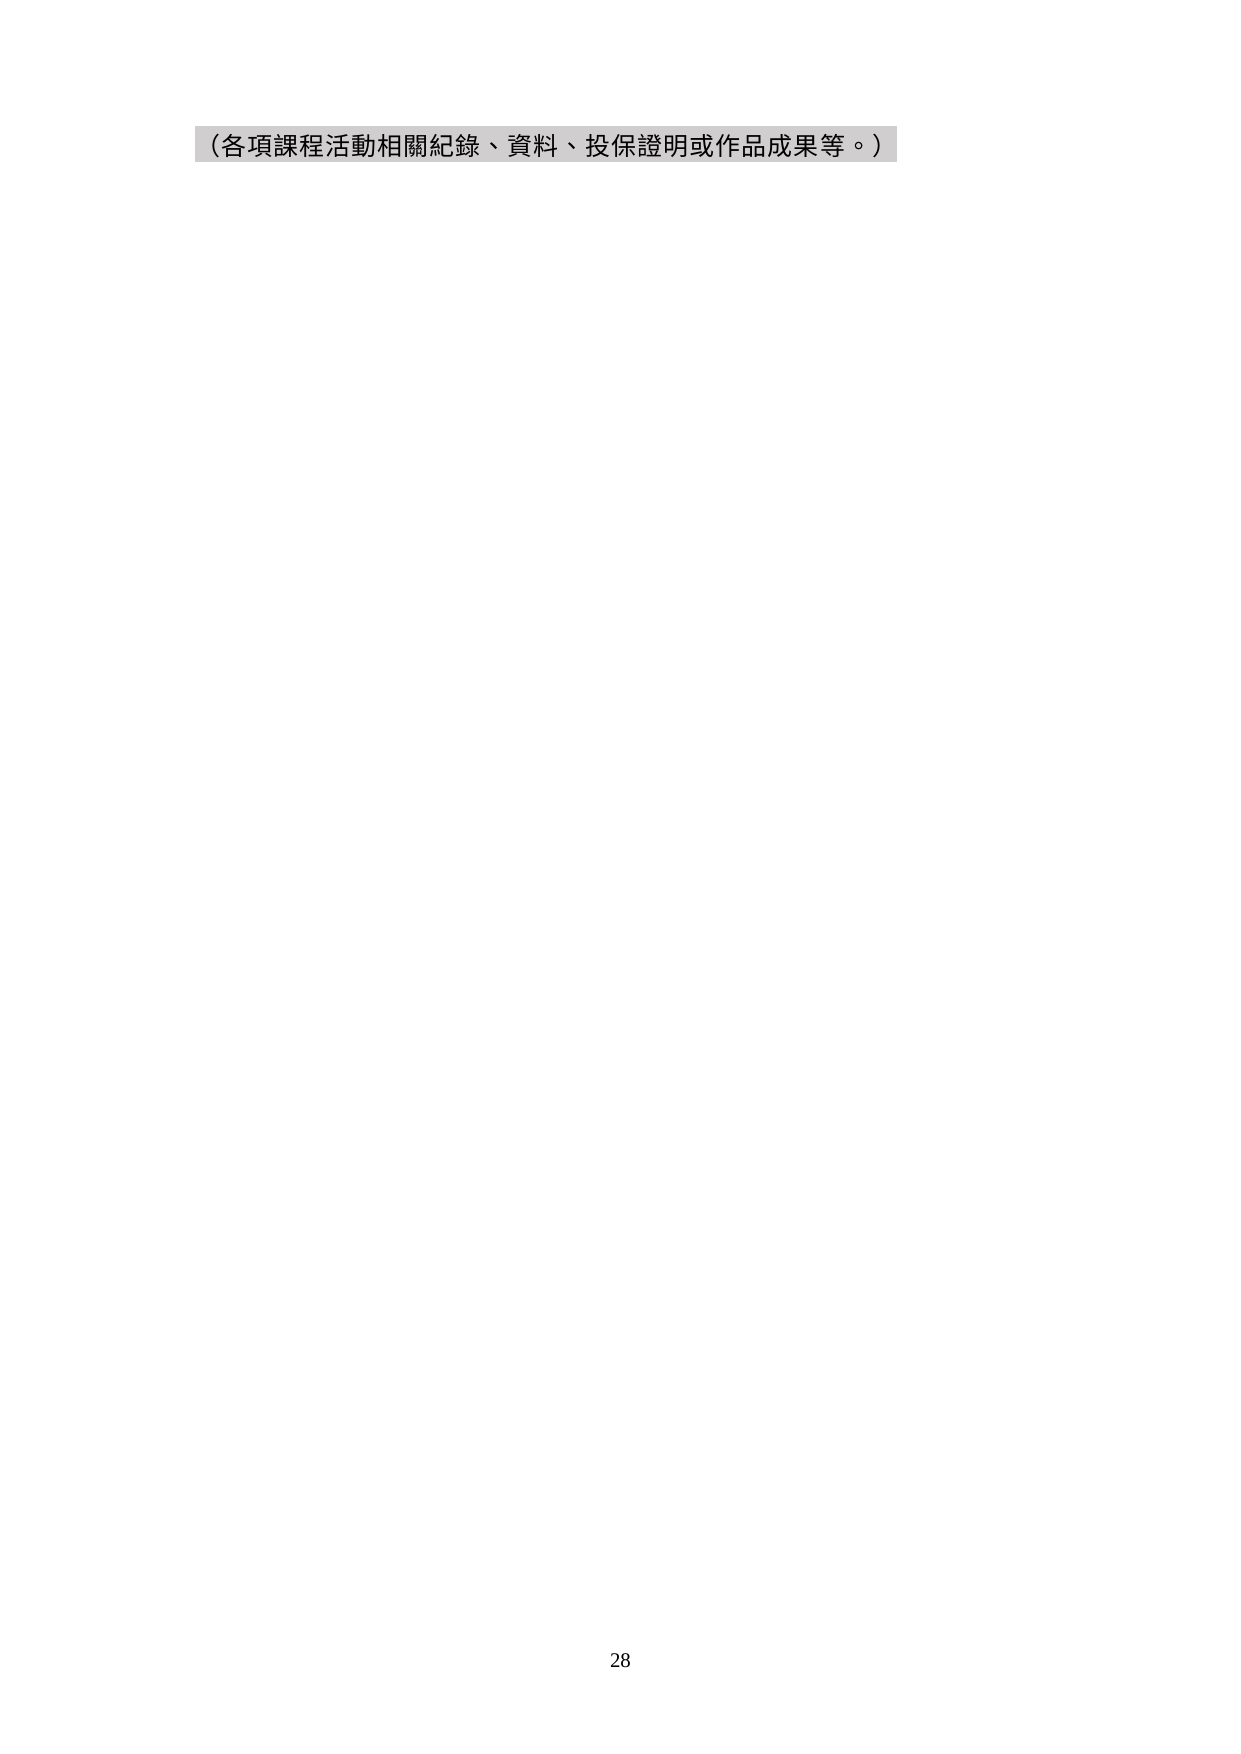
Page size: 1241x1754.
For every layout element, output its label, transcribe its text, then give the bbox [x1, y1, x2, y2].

text （各項課程活動相關紀錄、資料、投保證明或作品成果等。） [195, 103, 1104, 165]
